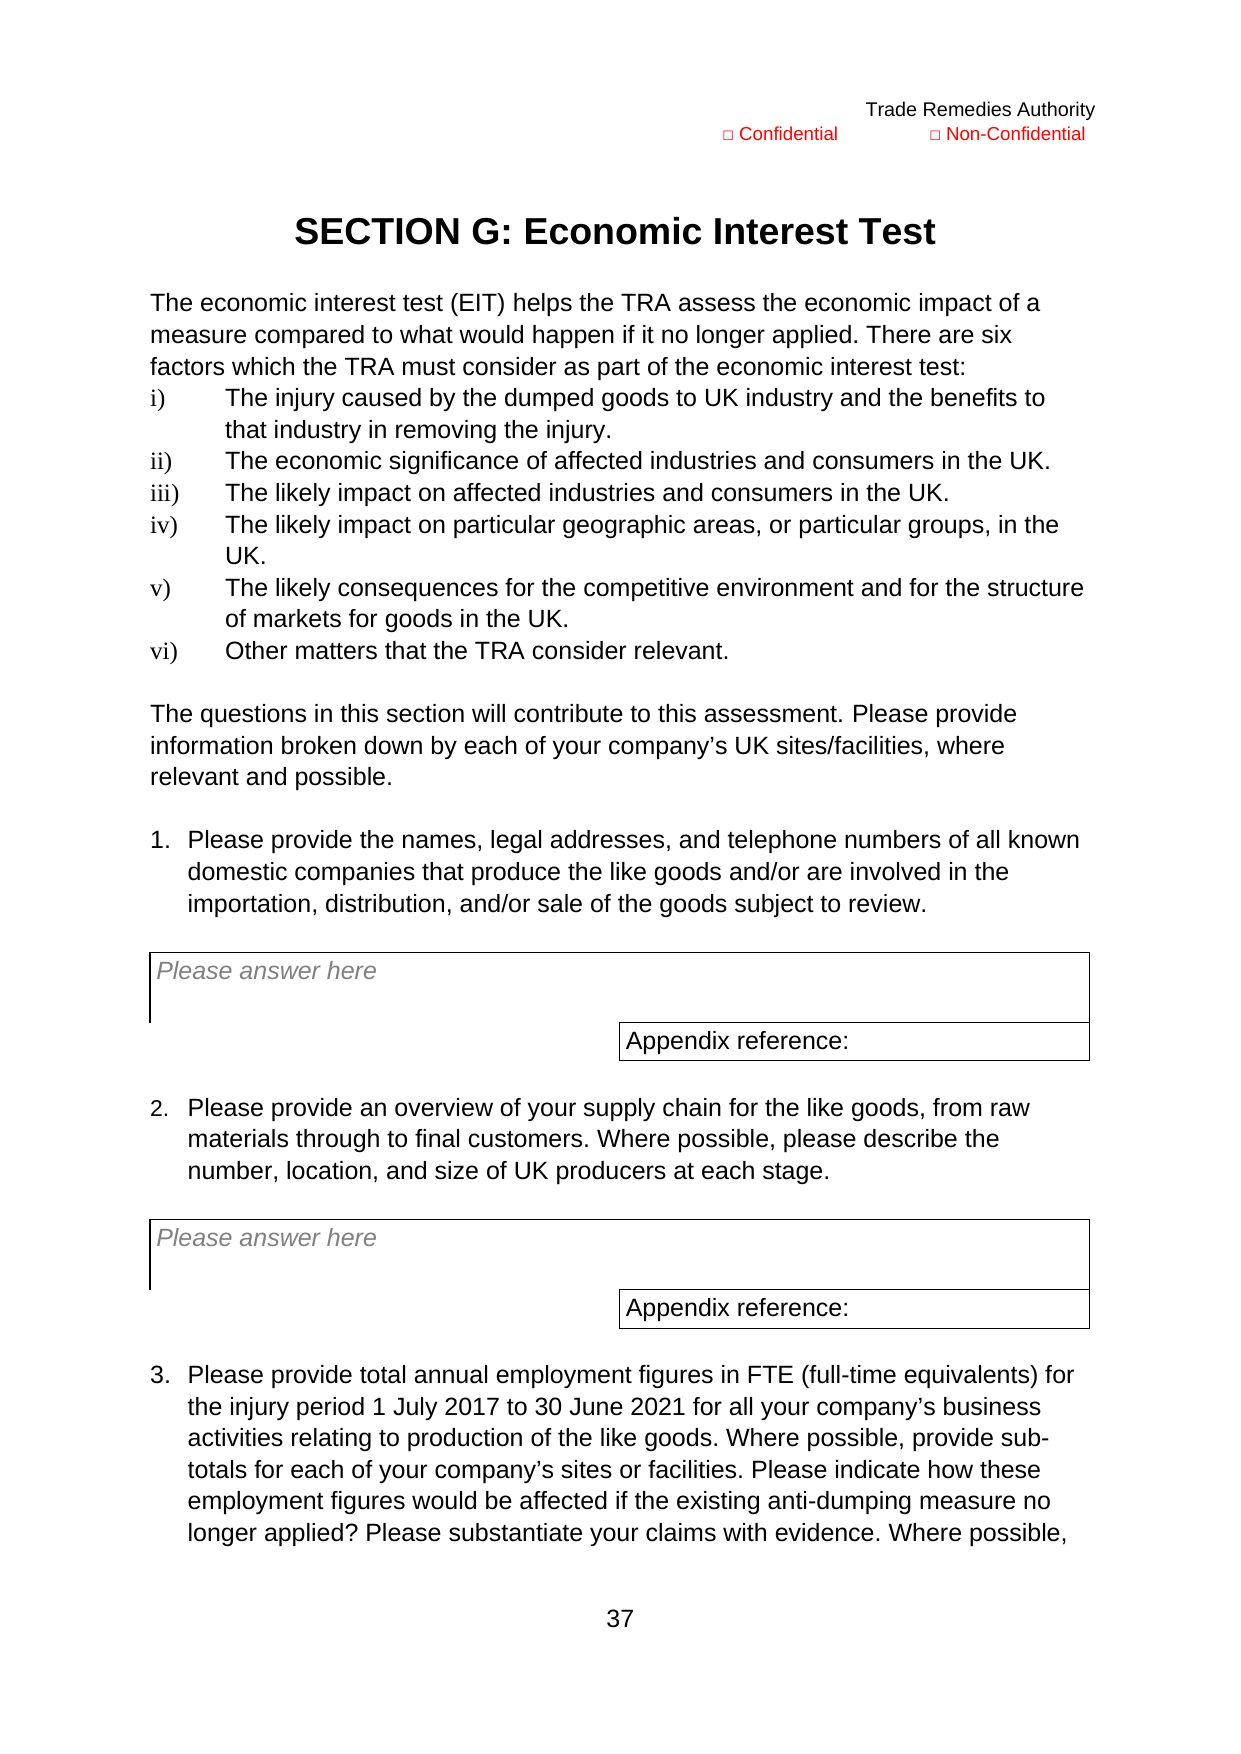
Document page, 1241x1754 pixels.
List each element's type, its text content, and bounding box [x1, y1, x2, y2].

subtitle SECTION G: Economic Interest Test [150, 209, 1090, 252]
table_cell [150, 1023, 619, 1060]
table_header Please answer here [151, 953, 1089, 1022]
table_cell Appendix reference: [620, 1290, 1089, 1327]
list The economic significance of affected industries and consumers in the UK. [150, 446, 1090, 475]
table_cell [150, 1290, 619, 1327]
list Please provide the names, legal addresses, and telephone numbers of all known domestic companies that produce the like goods and/or are involved in the importation, distribution, and/or sale of the goods subject to review. [150, 826, 1090, 917]
text The questions in this section will contribute to this assessment. Please provide information broken down by each of your company’s UK sites/facilities, where relevant and possible. [150, 699, 1090, 791]
table_cell Appendix reference: [620, 1023, 1089, 1060]
list Other matters that the TRA consider relevant. [150, 636, 1090, 665]
list The likely impact on particular geographic areas, or particular groups, in the UK. [150, 509, 1090, 570]
list Please provide an overview of your supply chain for the like goods, from raw materials through to final customers. Where possible, please describe the number, location, and size of UK producers at each stage. [150, 1093, 1090, 1185]
list The likely impact on affected industries and consumers in the UK. [150, 478, 1090, 507]
list The injury caused by the dumped goods to UK industry and the benefits to that industry in removing the injury. [150, 383, 1090, 443]
list Please provide total annual employment figures in FTE (full-time equivalents) for the injury period 1 July 2017 to 30 June 2021 for all your company’s business activities relating to production of the like goods. Where possible, provide sub-totals for each of your company’s sites or facilities. Please indicate how these employment figures would be affected if the existing anti-dumping measure no longer applied? Please substantiate your claims with evidence. Where possible, [150, 1360, 1090, 1547]
table_header Please answer here [151, 1220, 1089, 1289]
text The economic interest test (EIT) helps the TRA assess the economic impact of a measure compared to what would happen if it no longer applied. There are six factors which the TRA must consider as part of the economic interest test: [150, 288, 1090, 380]
list The likely consequences for the competitive environment and for the structure of markets for goods in the UK. [150, 573, 1090, 633]
